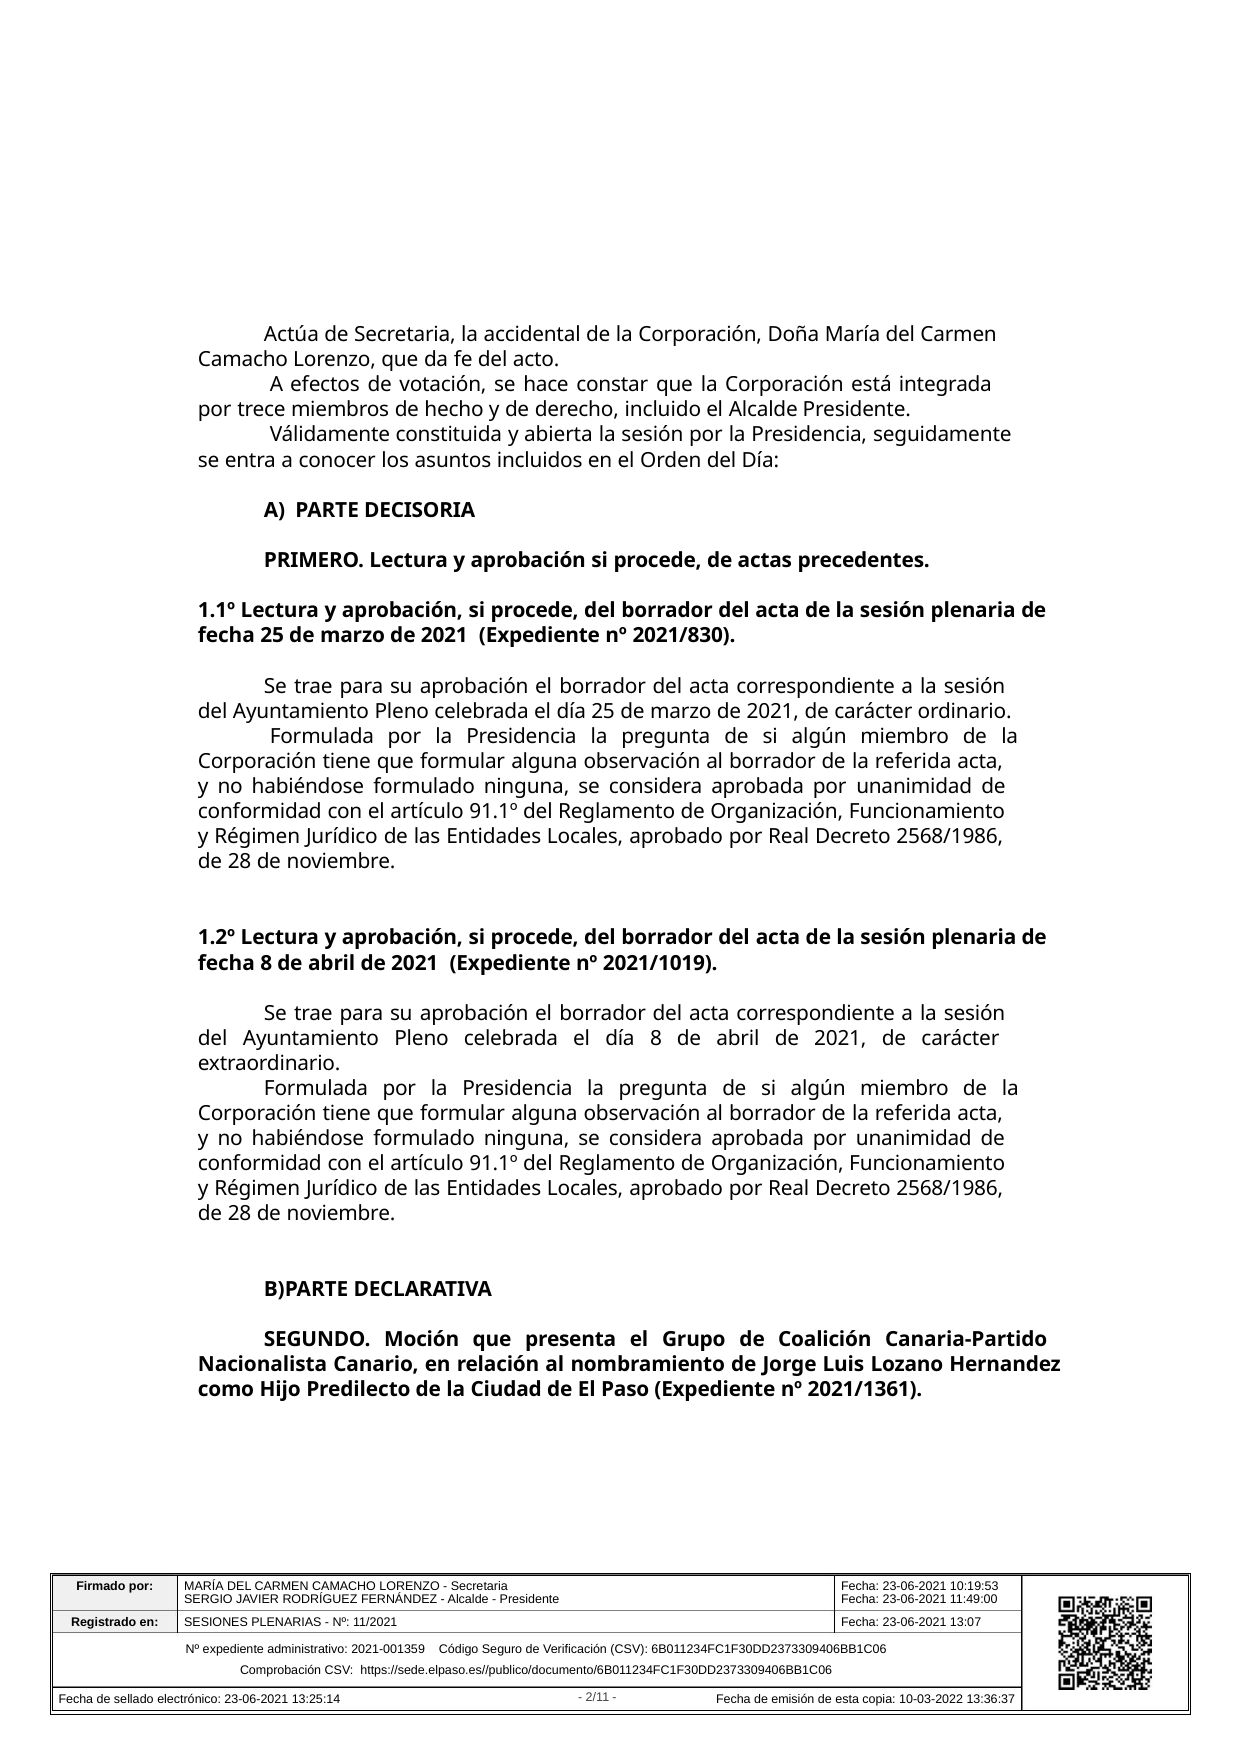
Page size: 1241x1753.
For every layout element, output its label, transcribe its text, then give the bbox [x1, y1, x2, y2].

text y Régimen Jurídico de las Entidades Locales, aprobado por Real Decreto 2568/1986, [198, 824, 1068, 849]
text fecha 25 de marzo de 2021 (Expediente nº 2021/830). [198, 623, 759, 648]
text - 2/11 - [578, 1691, 636, 1705]
text Camacho Lorenzo, que da fe del acto. [198, 347, 1068, 371]
text Fecha de sellado electrónico: 23-06-2021 13:25:14 [58, 1692, 365, 1706]
text .2º Lectura y aprobación, si procede, del borrador del acta de la sesión plenaria de [209, 925, 1068, 949]
text 1 [198, 598, 209, 623]
text Fecha: 23-06-2021 13:07 [841, 1615, 1002, 1629]
text MARÍA DEL CARMEN CAMACHO LORENZO - Secretaria [184, 1579, 586, 1593]
text .1º Lectura y aprobación, si procede, del borrador del acta de la sesión plenaria de [209, 598, 1067, 623]
picture [51, 1574, 1190, 1714]
text y no habiéndose formulado ninguna, se considera aprobada por unanimidad de [198, 774, 1068, 799]
text SERGIO JAVIER RODRÍGUEZ FERNÁNDEZ - Alcalde - Presidente [184, 1593, 586, 1607]
text y Régimen Jurídico de las Entidades Locales, aprobado por Real Decreto 2568/1986, [198, 1176, 1068, 1201]
text Formulada por la Presidencia la pregunta de si algún miembro de la [269, 724, 1068, 748]
text Nacionalista Canario, en relación al nombramiento de Jorge Luis Lozano Hernandez [198, 1352, 1068, 1377]
text Comprobación CSV: https://sede.elpaso.es//publico/documento/6B011234FC1F30DD2373309406BB1C06 [240, 1663, 913, 1677]
text Registrado en: [71, 1615, 177, 1629]
text Actúa de Secretaria, la accidental de la Corporación, Doña María del Carmen [264, 322, 1068, 346]
text del Ayuntamiento Pleno celebrada el día 25 de marzo de 2021, de carácter ordinario. [198, 699, 1068, 723]
text se entra a conocer los asuntos incluidos en el Orden del Día: [198, 447, 1068, 472]
text extraordinario. [198, 1051, 1068, 1075]
text como Hijo Predilecto de la Ciudad de El Paso (Expediente nº 2021/1361). [198, 1377, 1068, 1402]
text Formulada por la Presidencia la pregunta de si algún miembro de la [264, 1076, 1068, 1100]
text de 28 de noviembre. [198, 849, 1068, 874]
text del Ayuntamiento Pleno celebrada el día 8 de abril de 2021, de carácter [198, 1026, 1068, 1050]
text 1 [198, 925, 209, 949]
text Firmado por: [76, 1579, 172, 1593]
text conformidad con el artículo 91.1º del Reglamento de Organización, Funcionamiento [198, 1151, 1068, 1176]
text SEGUNDO. Moción que presenta el Grupo de Coalición Canaria-Partido [264, 1327, 1068, 1352]
text A efectos de votación, se hace constar que la Corporación está integrada [269, 372, 1068, 397]
text Se trae para su aprobación el borrador del acta correspondiente a la sesión [264, 674, 1068, 698]
text Válidamente constituida y abierta la sesión por la Presidencia, seguidamente [269, 422, 1068, 447]
text Corporación tiene que formular alguna observación al borrador de la referida acta, [198, 749, 1068, 773]
text Nº expediente administrativo: 2021-001359 Código Seguro de Verificación (CSV): 6B011234FC1F30DD2373309406BB1C06 [185, 1642, 913, 1656]
text Fecha: 23-06-2021 10:19:53 [841, 1579, 1022, 1593]
text A) PARTE DECISORIA [264, 497, 493, 522]
text por trece miembros de hecho y de derecho, incluido el Alcalde Presidente. [198, 397, 1068, 422]
text conformidad con el artículo 91.1º del Reglamento de Organización, Funcionamiento [198, 799, 1068, 824]
text B)PARTE DECLARATIVA [264, 1277, 508, 1302]
text Fecha de emisión de esta copia: 10-03-2022 13:36:37 [716, 1692, 1040, 1706]
text de 28 de noviembre. [198, 1201, 1068, 1226]
text SESIONES PLENARIAS - Nº: 11/2021 [184, 1615, 423, 1629]
text fecha 8 de abril de 2021 (Expediente nº 2021/1019). [198, 950, 740, 975]
text Se trae para su aprobación el borrador del acta correspondiente a la sesión [264, 1001, 1068, 1025]
text Corporación tiene que formular alguna observación al borrador de la referida acta, [198, 1101, 1068, 1125]
text PRIMERO. Lectura y aprobación si procede, de actas precedentes. [264, 548, 951, 572]
text Fecha: 23-06-2021 11:49:00 [841, 1593, 1022, 1607]
text y no habiéndose formulado ninguna, se considera aprobada por unanimidad de [198, 1126, 1068, 1150]
